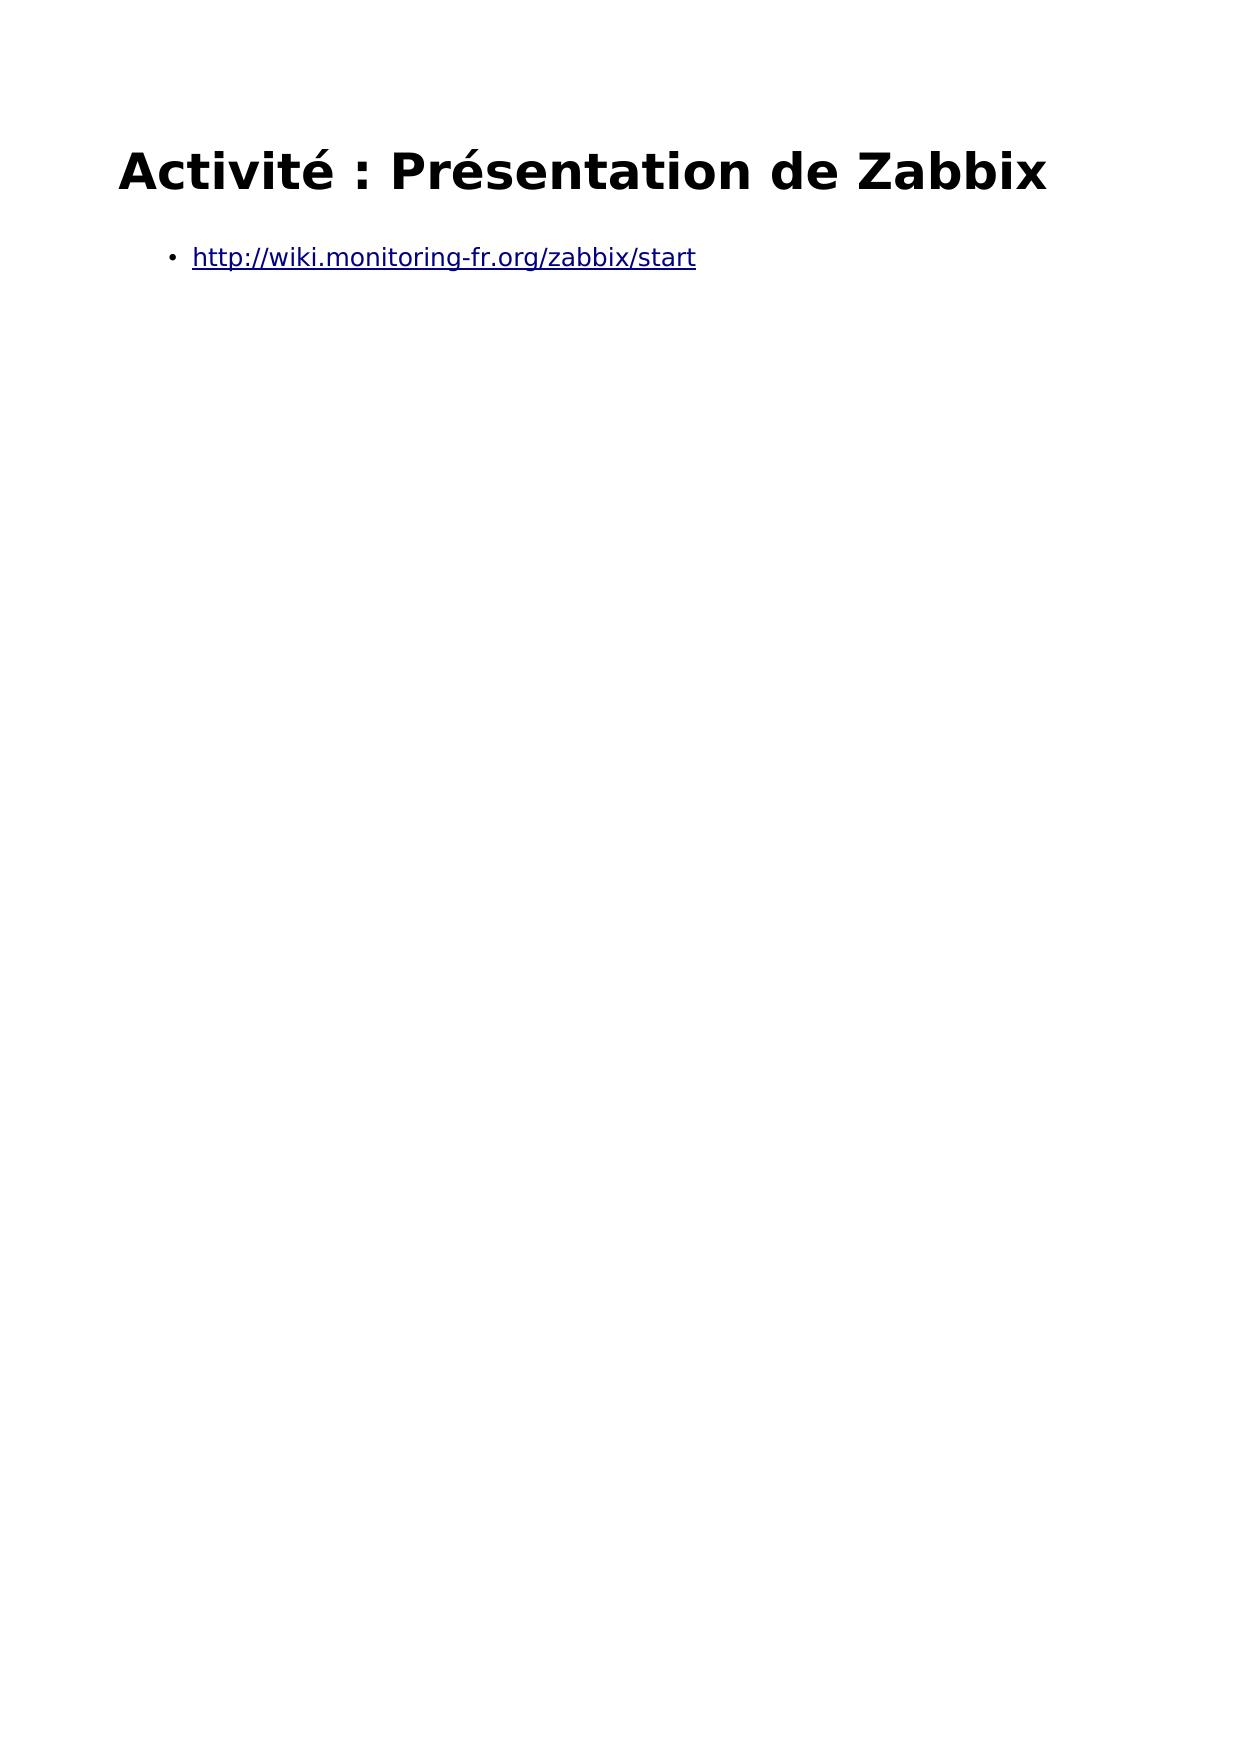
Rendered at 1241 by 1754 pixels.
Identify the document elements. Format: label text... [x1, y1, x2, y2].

subtitle Activité : Présentation de Zabbix [118, 143, 1122, 201]
list http://wiki.monitoring-fr.org/zabbix/start [177, 243, 1122, 272]
